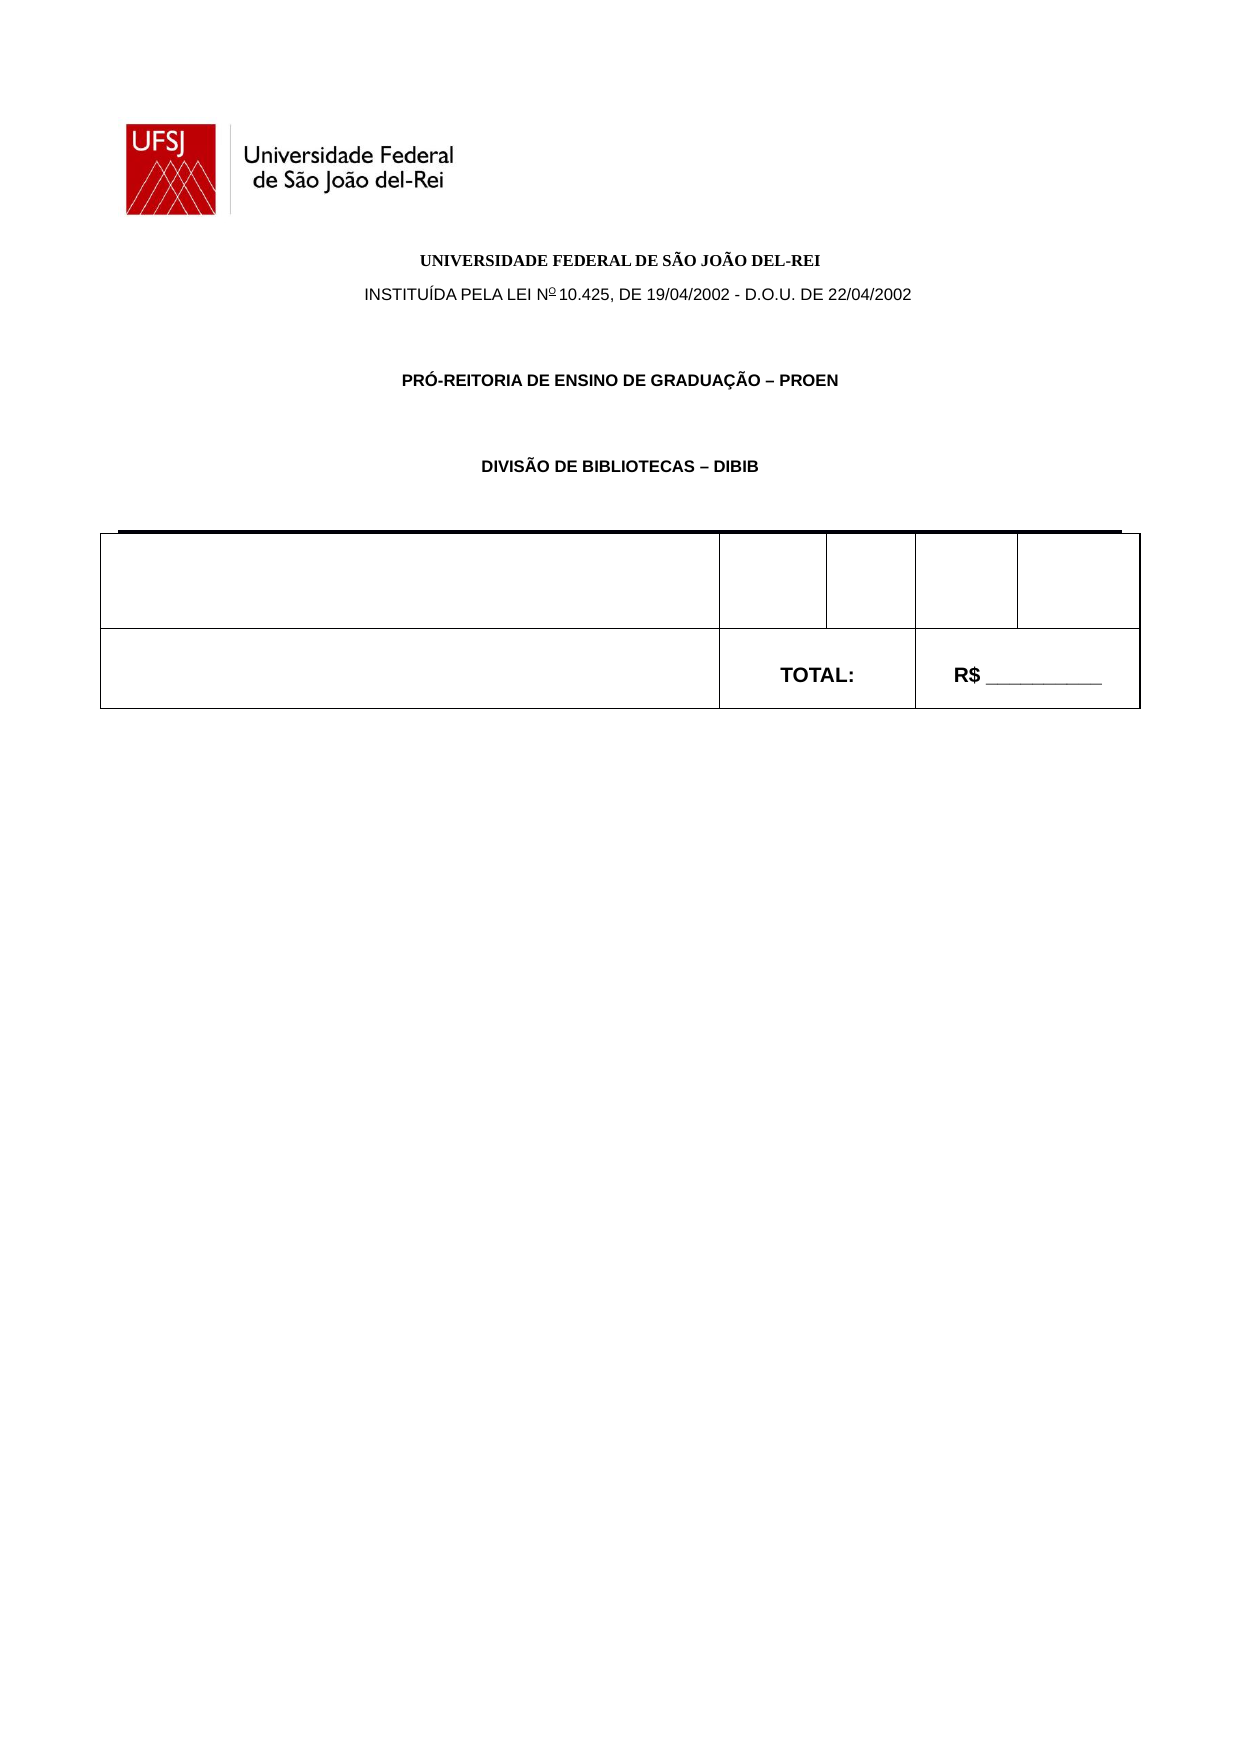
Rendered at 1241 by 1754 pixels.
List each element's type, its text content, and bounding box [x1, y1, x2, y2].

table_cell TOTAL: [720, 629, 915, 708]
table_cell [827, 534, 915, 627]
table_cell [101, 534, 719, 627]
table_cell [720, 534, 826, 627]
picture [118, 117, 461, 223]
table_cell [1018, 534, 1139, 627]
table_cell [101, 629, 719, 708]
table_cell [916, 534, 1017, 627]
table_cell R$ __________ [916, 629, 1139, 708]
